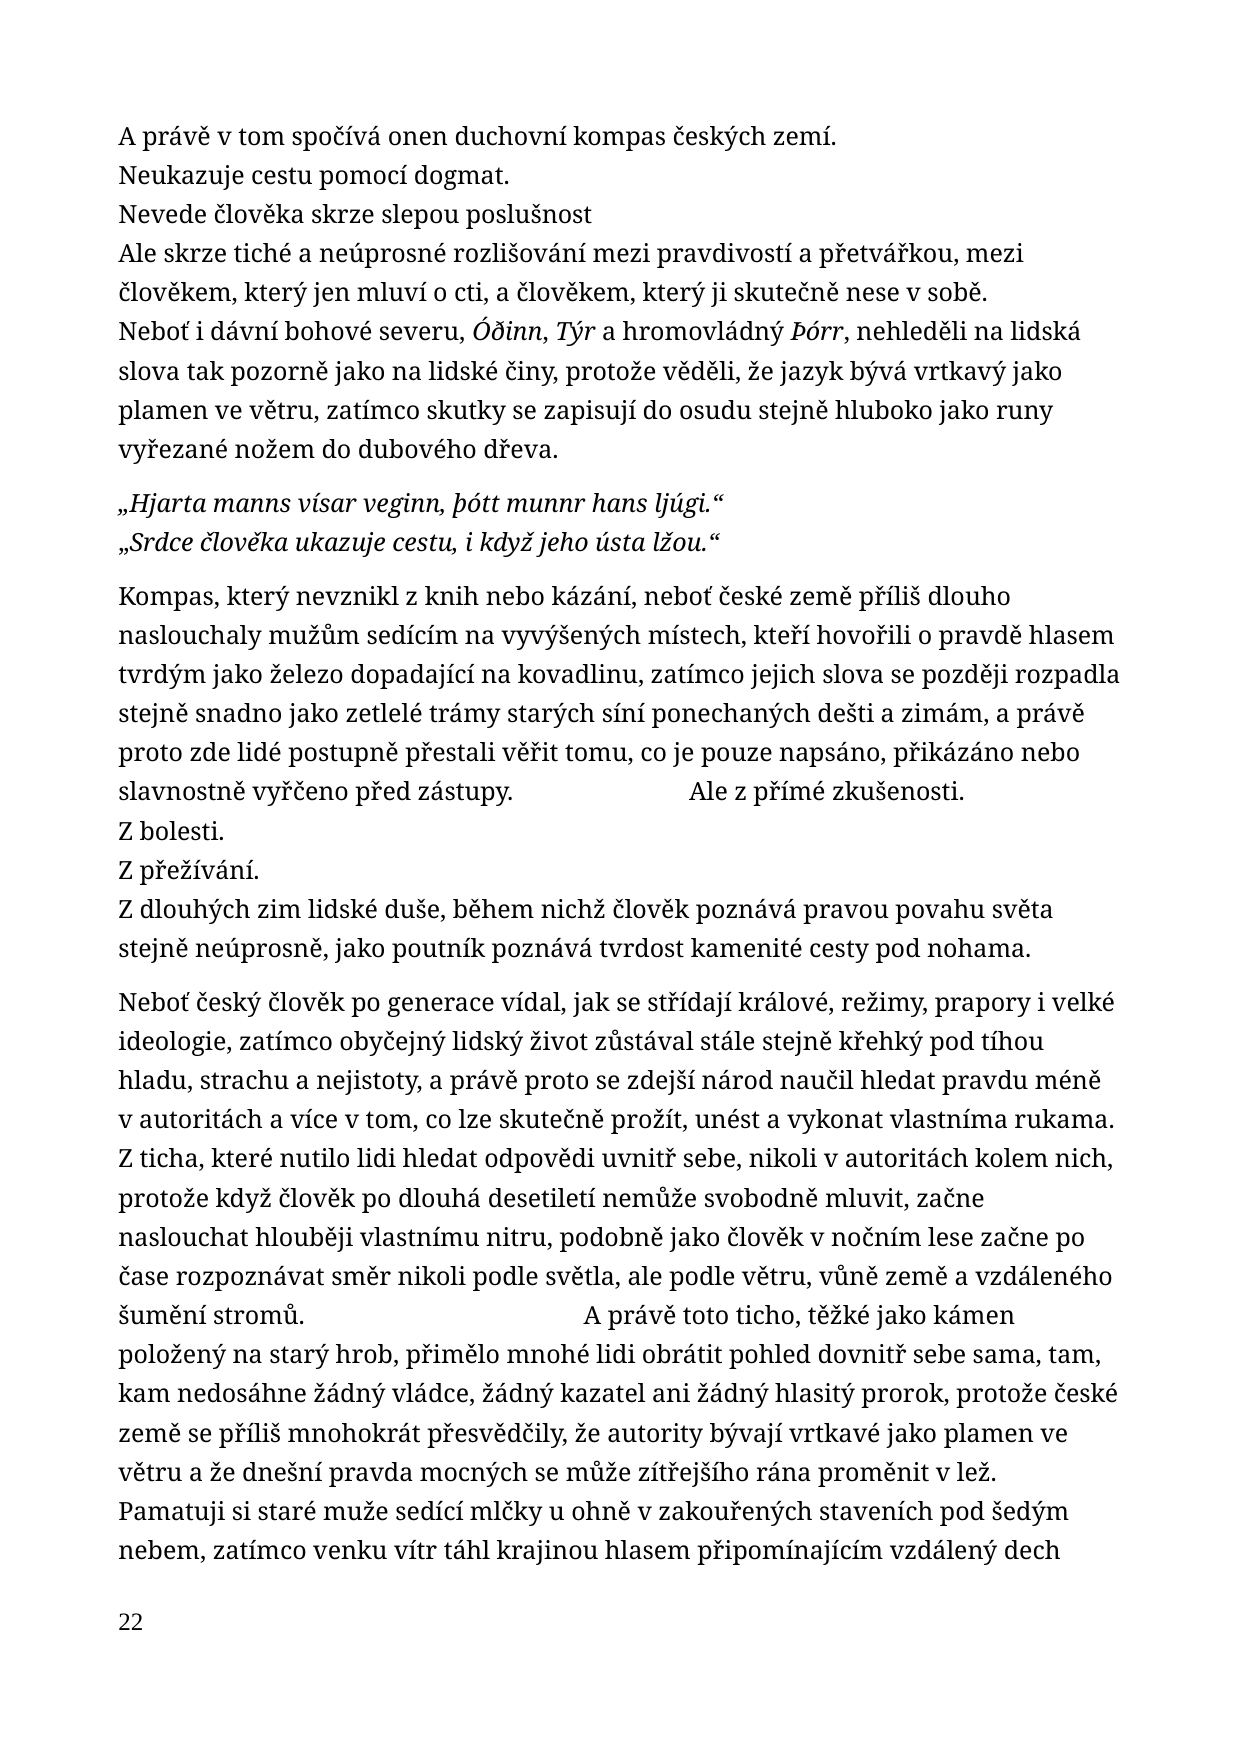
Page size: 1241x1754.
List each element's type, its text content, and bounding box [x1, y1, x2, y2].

text Neboť český člověk po generace vídal, jak se střídají králové, režimy, prapory i velké ideologie, zatímco obyčejný lidský život zůstával stále stejně křehký pod tíhou hladu, strachu a nejistoty, a právě proto se zdejší národ naučil hledat pravdu méně v autoritách a více v tom, co lze skutečně prožít, unést a vykonat vlastníma rukama. Z ticha, které nutilo lidi hledat odpovědi uvnitř sebe, nikoli v autoritách kolem nich, protože když člověk po dlouhá desetiletí nemůže svobodně mluvit, začne naslouchat hlouběji vlastnímu nitru, podobně jako člověk v nočním lese začne po čase rozpoznávat směr nikoli podle světla, ale podle větru, vůně země a vzdáleného šumění stromů. A právě toto ticho, těžké jako kámen položený na starý hrob, přimělo mnohé lidi obrátit pohled dovnitř sebe sama, tam, kam nedosáhne žádný vládce, žádný kazatel ani žádný hlasitý prorok, protože české země se příliš mnohokrát přesvědčily, že autority bývají vrtkavé jako plamen ve větru a že dnešní pravda mocných se může zítřejšího rána proměnit v lež. Pamatuji si staré muže sedící mlčky u ohně v zakouřených staveních pod šedým nebem, zatímco venku vítr táhl krajinou hlasem připomínajícím vzdálený dech [118, 984, 1122, 1567]
text A právě v tom spočívá onen duchovní kompas českých zemí. Neukazuje cestu pomocí dogmat. Nevede člověka skrze slepou poslušnost Ale skrze tiché a neúprosné rozlišování mezi pravdivostí a přetvářkou, mezi člověkem, který jen mluví o cti, a člověkem, který ji skutečně nese v sobě. Neboť i dávní bohové severu, Óðinn, Týr a hromovládný Þórr, nehleděli na lidská slova tak pozorně jako na lidské činy, protože věděli, že jazyk bývá vrtkavý jako plamen ve větru, zatímco skutky se zapisují do osudu stejně hluboko jako runy vyřezané nožem do dubového dřeva. [118, 118, 1122, 466]
text „Hjarta manns vísar veginn, þótt munnr hans ljúgi.“ „Srdce člověka ukazuje cestu, i když jeho ústa lžou.“ [118, 485, 1122, 558]
text Kompas, který nevznikl z knih nebo kázání, neboť české země příliš dlouho naslouchaly mužům sedícím na vyvýšených místech, kteří hovořili o pravdě hlasem tvrdým jako železo dopadající na kovadlinu, zatímco jejich slova se později rozpadla stejně snadno jako zetlelé trámy starých síní ponechaných dešti a zimám, a právě proto zde lidé postupně přestali věřit tomu, co je pouze napsáno, přikázáno nebo slavnostně vyřčeno před zástupy. Ale z přímé zkušenosti. Z bolesti. Z přežívání. Z dlouhých zim lidské duše, během nichž člověk poznává pravou povahu světa stejně neúprosně, jako poutník poznává tvrdost kamenité cesty pod nohama. [118, 578, 1122, 965]
